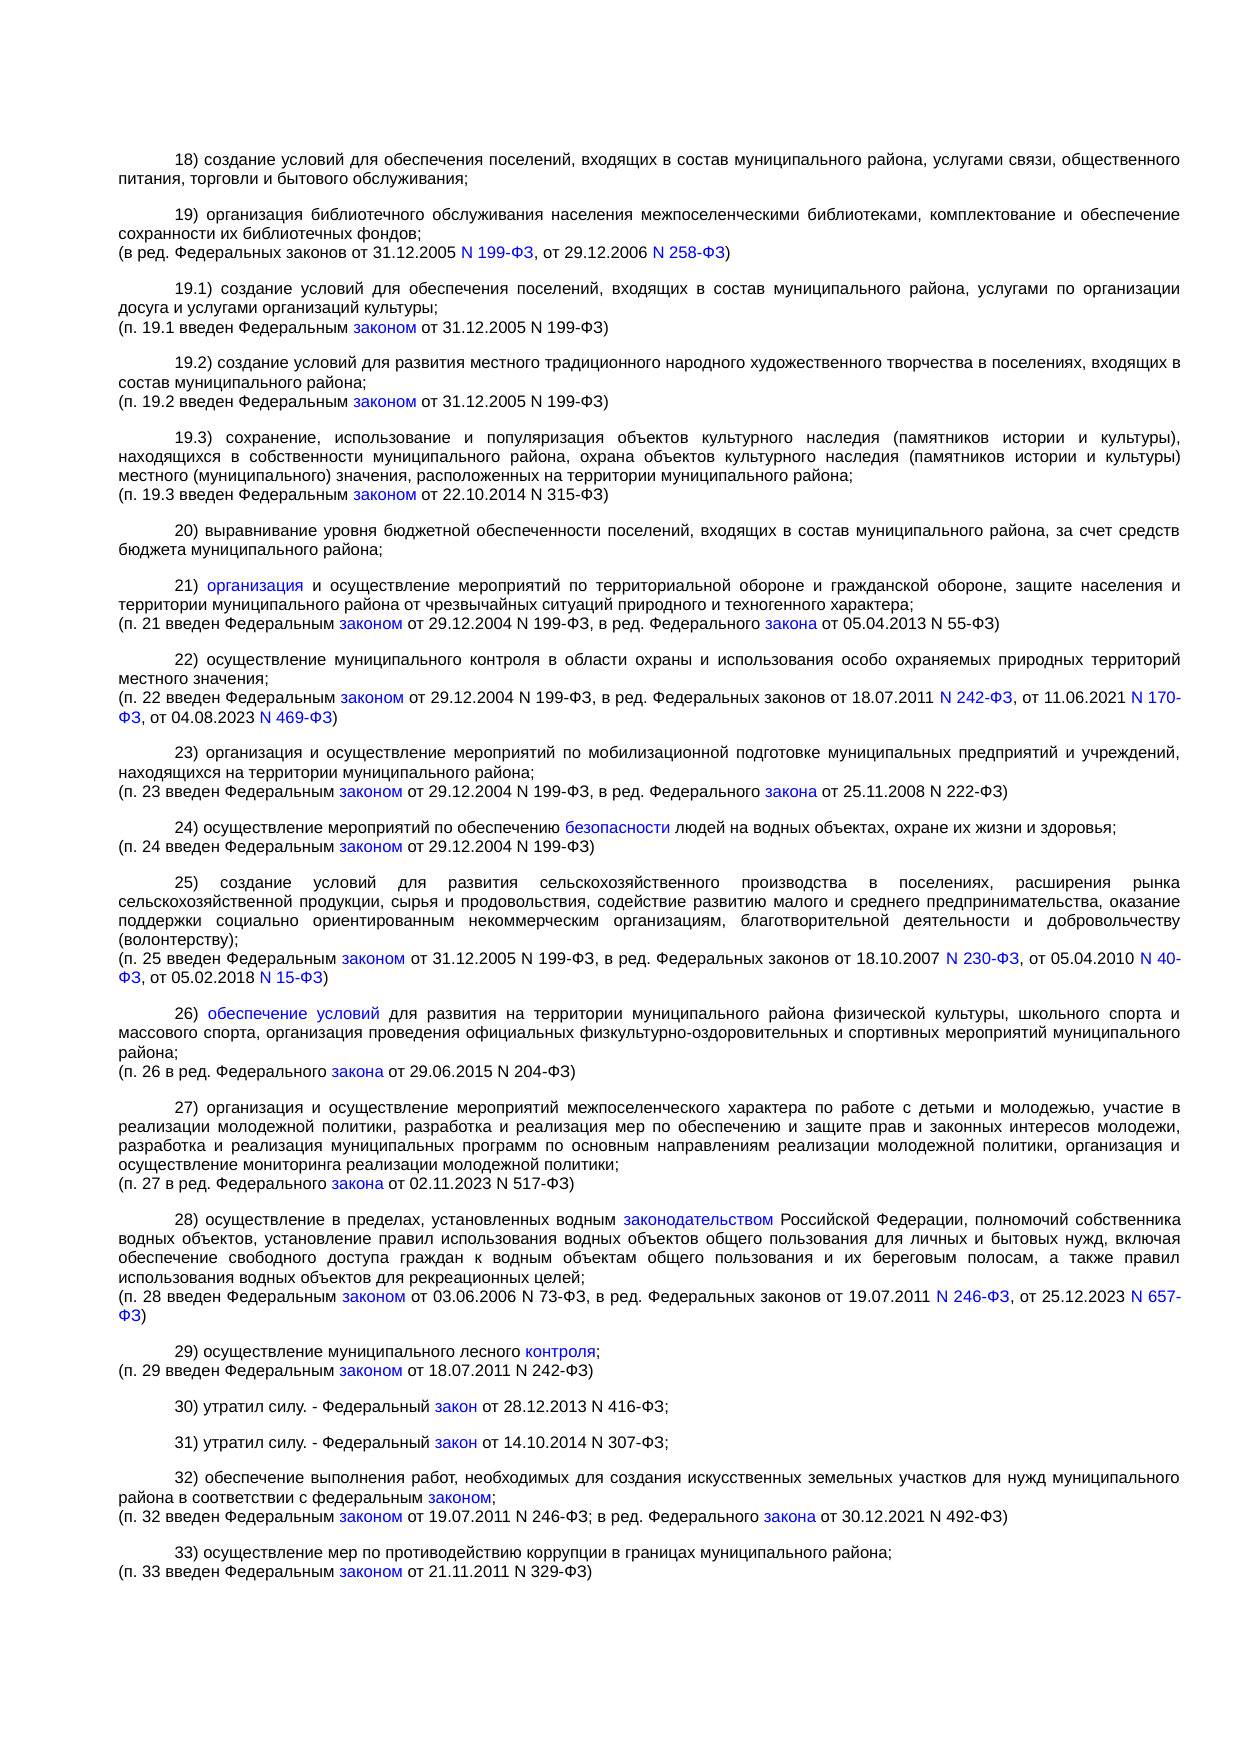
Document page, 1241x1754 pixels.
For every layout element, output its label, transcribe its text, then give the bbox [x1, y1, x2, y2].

text 28) осуществление в пределах, установленных водным законодательством Российской Федерации, полномочий собственника водных объектов, установление правил использования водных объектов общего пользования для личных и бытовых нужд, включая обеспечение свободного доступа граждан к водным объектам общего пользования и их береговым полосам, а также правил использования водных объектов для рекреационных целей; [118, 1210, 1181, 1287]
text 27) организация и осуществление мероприятий межпоселенческого характера по работе с детьми и молодежью, участие в реализации молодежной политики, разработка и реализация мер по обеспечению и защите прав и законных интересов молодежи, разработка и реализация муниципальных программ по основным направлениям реализации молодежной политики, организация и осуществление мониторинга реализации молодежной политики; [118, 1097, 1181, 1174]
text (п. 24 введен Федеральным законом от 29.12.2004 N 199-ФЗ) [118, 837, 1181, 856]
text 18) создание условий для обеспечения поселений, входящих в состав муниципального района, услугами связи, общественного питания, торговли и бытового обслуживания; [118, 150, 1181, 188]
text 29) осуществление муниципального лесного контроля; [118, 1342, 1181, 1361]
text (в ред. Федеральных законов от 31.12.2005 N 199-ФЗ, от 29.12.2006 N 258-ФЗ) [118, 243, 1181, 262]
text (п. 29 введен Федеральным законом от 18.07.2011 N 242-ФЗ) [118, 1361, 1181, 1380]
text (п. 27 в ред. Федерального закона от 02.11.2023 N 517-ФЗ) [118, 1174, 1181, 1193]
text (п. 19.3 введен Федеральным законом от 22.10.2014 N 315-ФЗ) [118, 485, 1181, 504]
text (п. 32 введен Федеральным законом от 19.07.2011 N 246-ФЗ; в ред. Федерального закона от 30.12.2021 N 492-ФЗ) [118, 1507, 1181, 1526]
text 23) организация и осуществление мероприятий по мобилизационной подготовке муниципальных предприятий и учреждений, находящихся на территории муниципального района; [118, 743, 1181, 782]
text (п. 19.2 введен Федеральным законом от 31.12.2005 N 199-ФЗ) [118, 392, 1181, 411]
text (п. 19.1 введен Федеральным законом от 31.12.2005 N 199-ФЗ) [118, 317, 1181, 337]
text 32) обеспечение выполнения работ, необходимых для создания искусственных земельных участков для нужд муниципального района в соответствии с федеральным законом; [118, 1468, 1181, 1507]
text 21) организация и осуществление мероприятий по территориальной обороне и гражданской обороне, защите населения и территории муниципального района от чрезвычайных ситуаций природного и техногенного характера; [118, 576, 1181, 614]
text (п. 33 введен Федеральным законом от 21.11.2011 N 329-ФЗ) [118, 1562, 1181, 1581]
text 19.2) создание условий для развития местного традиционного народного художественного творчества в поселениях, входящих в состав муниципального района; [118, 353, 1181, 392]
text (п. 25 введен Федеральным законом от 31.12.2005 N 199-ФЗ, в ред. Федеральных законов от 18.10.2007 N 230-ФЗ, от 05.04.2010 N 40-ФЗ, от 05.02.2018 N 15-ФЗ) [118, 949, 1181, 987]
text 33) осуществление мер по противодействию коррупции в границах муниципального района; [118, 1542, 1181, 1562]
text 19) организация библиотечного обслуживания населения межпоселенческими библиотеками, комплектование и обеспечение сохранности их библиотечных фондов; [118, 205, 1181, 243]
text 31) утратил силу. - Федеральный закон от 14.10.2014 N 307-ФЗ; [118, 1432, 1181, 1452]
text 25) создание условий для развития сельскохозяйственного производства в поселениях, расширения рынка сельскохозяйственной продукции, сырья и продовольствия, содействие развитию малого и среднего предпринимательства, оказание поддержки социально ориентированным некоммерческим организациям, благотворительной деятельности и добровольчеству (волонтерству); [118, 872, 1181, 949]
text 26) обеспечение условий для развития на территории муниципального района физической культуры, школьного спорта и массового спорта, организация проведения официальных физкультурно-оздоровительных и спортивных мероприятий муниципального района; [118, 1004, 1181, 1062]
text (п. 28 введен Федеральным законом от 03.06.2006 N 73-ФЗ, в ред. Федеральных законов от 19.07.2011 N 246-ФЗ, от 25.12.2023 N 657-ФЗ) [118, 1287, 1181, 1325]
text 22) осуществление муниципального контроля в области охраны и использования особо охраняемых природных территорий местного значения; [118, 650, 1181, 688]
text (п. 21 введен Федеральным законом от 29.12.2004 N 199-ФЗ, в ред. Федерального закона от 05.04.2013 N 55-ФЗ) [118, 614, 1181, 633]
text 19.1) создание условий для обеспечения поселений, входящих в состав муниципального района, услугами по организации досуга и услугами организаций культуры; [118, 279, 1181, 317]
text (п. 23 введен Федеральным законом от 29.12.2004 N 199-ФЗ, в ред. Федерального закона от 25.11.2008 N 222-ФЗ) [118, 782, 1181, 801]
text (п. 26 в ред. Федерального закона от 29.06.2015 N 204-ФЗ) [118, 1062, 1181, 1081]
text 30) утратил силу. - Федеральный закон от 28.12.2013 N 416-ФЗ; [118, 1397, 1181, 1416]
text 24) осуществление мероприятий по обеспечению безопасности людей на водных объектах, охране их жизни и здоровья; [118, 817, 1181, 837]
text 19.3) сохранение, использование и популяризация объектов культурного наследия (памятников истории и культуры), находящихся в собственности муниципального района, охрана объектов культурного наследия (памятников истории и культуры) местного (муниципального) значения, расположенных на территории муниципального района; [118, 427, 1181, 485]
text 20) выравнивание уровня бюджетной обеспеченности поселений, входящих в состав муниципального района, за счет средств бюджета муниципального района; [118, 521, 1181, 559]
text (п. 22 введен Федеральным законом от 29.12.2004 N 199-ФЗ, в ред. Федеральных законов от 18.07.2011 N 242-ФЗ, от 11.06.2021 N 170-ФЗ, от 04.08.2023 N 469-ФЗ) [118, 688, 1181, 727]
